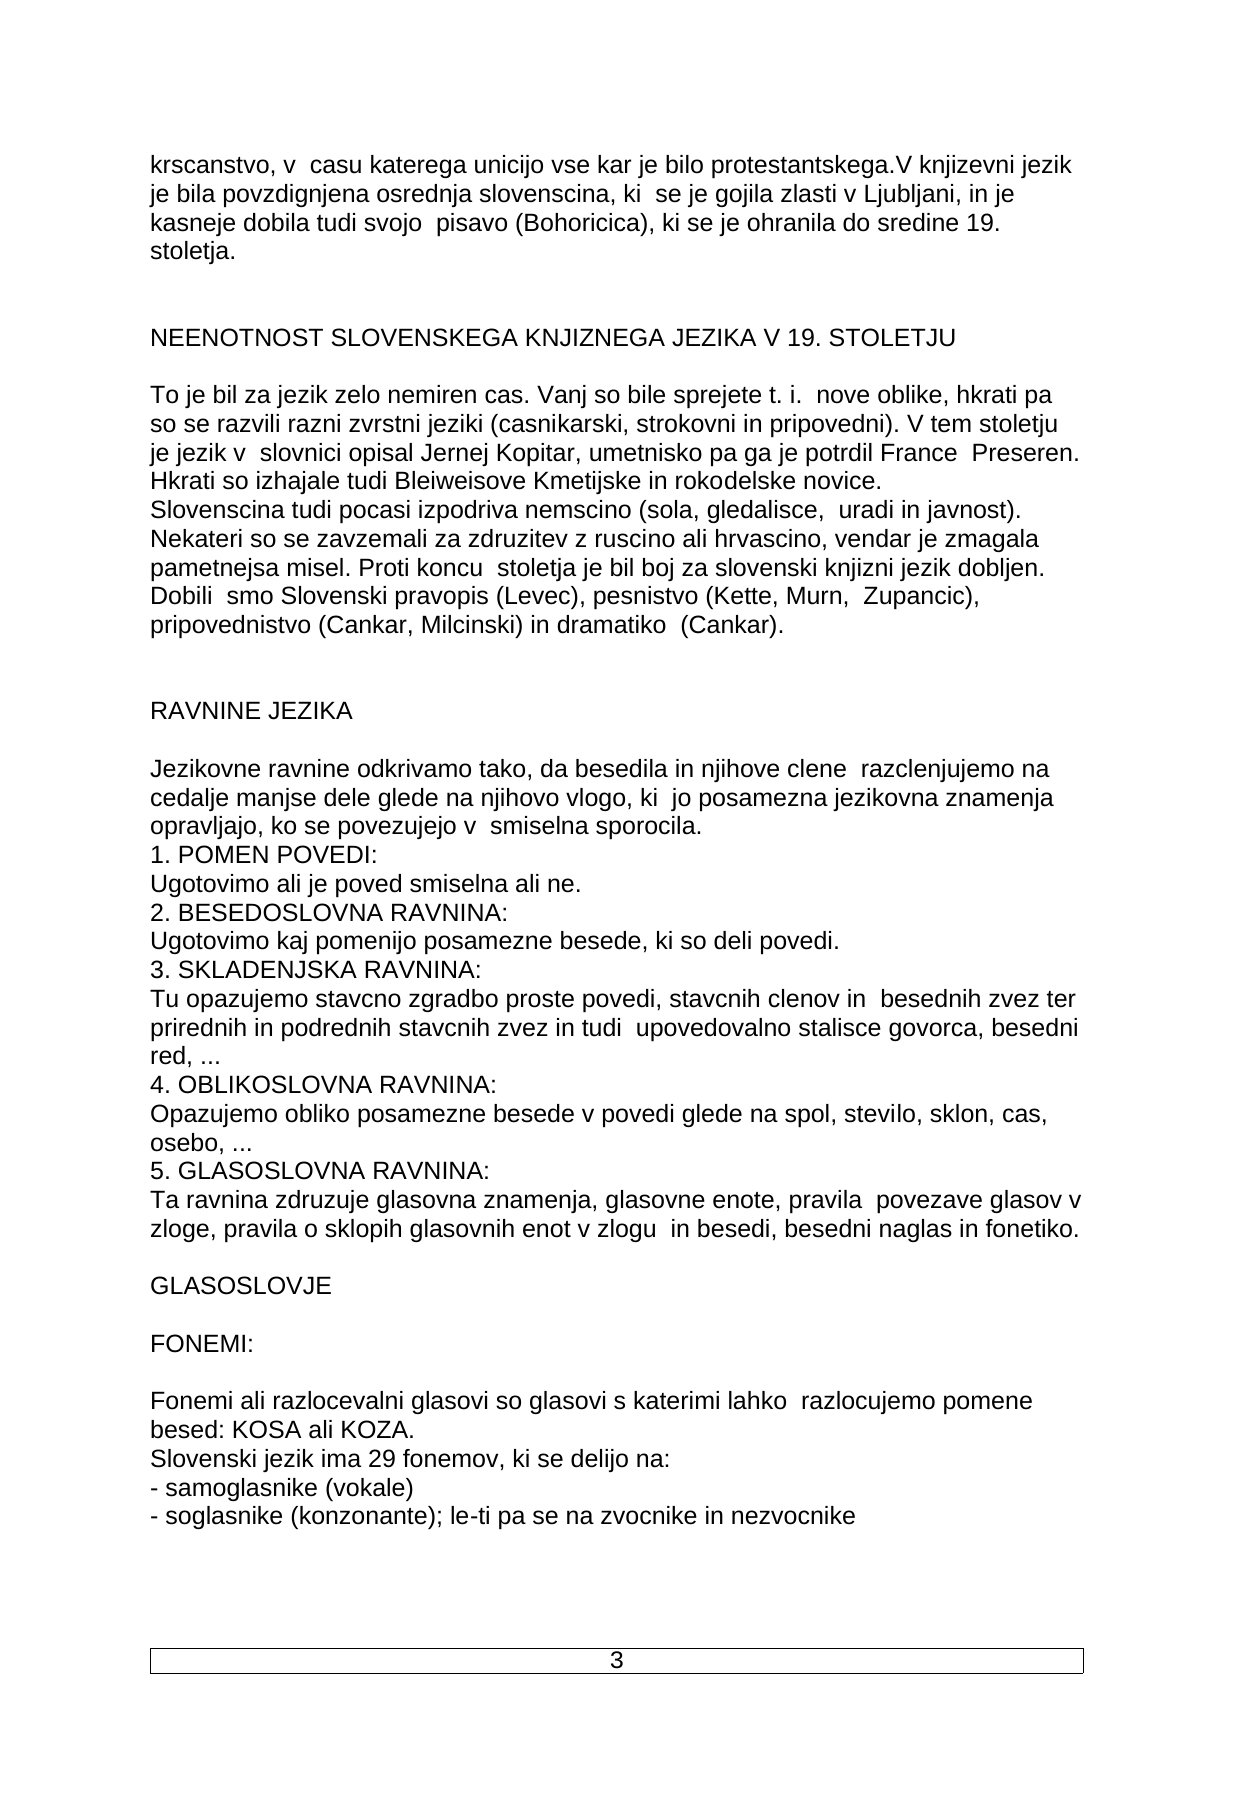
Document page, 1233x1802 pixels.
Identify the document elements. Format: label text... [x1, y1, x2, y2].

text Slovenscina tudi pocasi izpodriva nemscino (sola, gledalisce, uradi in javnost). Nekateri so se zavzemali za zdruzitev z rusci­no ali hrvascino, vendar je zmagala pametnejsa misel. Proti koncu stoletja je bil boj za slovenski knjizni jezik dobljen. Dobili smo Slovenski pravopis (Levec), pesnistvo (Kette, Murn, Zupancic), pripovednistvo (Cankar, Milcinski) in dramatiko (Cankar). [150, 495, 1083, 639]
text Ugotovimo kaj pomenijo posamezne besede, ki so deli povedi. [150, 926, 1083, 955]
text Tu opazujemo stavcno zgradbo proste povedi, stavcnih clenov in besednih zvez ter prirednih in podrednih stavcnih zvez in tudi upovedovalno stalisce govorca, besedni red, ... [150, 984, 1083, 1070]
text To je bil za jezik zelo nemiren cas. Vanj so bile sprejete t. i. nove oblike, hkrati pa so se razvili razni zvrstni jeziki (casni­karski, strokovni in pripovedni). V tem stoletju je jezik v slovnici opisal Jernej Kopitar, umetnisko pa ga je potrdil France Preseren. Hkrati so izhajale tudi Bleiweisove Kmetijske in roko­delske novice. [150, 380, 1083, 495]
text 5. GLASOSLOVNA RAVNINA: [150, 1156, 1083, 1185]
text 4. OBLIKOSLOVNA RAVNINA: [150, 1070, 1083, 1099]
text Opazujemo obliko posamezne besede v povedi glede na spol, stevi­lo, sklon, cas, osebo, ... [150, 1099, 1083, 1156]
text ‑ soglasnike (konzonante); le‑ti pa se na zvocnike in nezvocnike [150, 1501, 1083, 1530]
text Slovenski jezik ima 29 fonemov, ki se delijo na: [150, 1444, 1083, 1472]
text NEENOTNOST SLOVENSKEGA KNJIZNEGA JEZIKA V 19. STOLETJU [150, 322, 1083, 351]
text krscanstvo, v casu katerega unicijo vse kar je bilo protestantskega.V knjizevni jezik je bila povzdignjena osrednja slovenscina, ki se je gojila zlasti v Ljubljani, in je kasneje dobila tudi svojo pisavo (Bohoricica), ki se je ohranila do sredine 19. stoletja. [150, 150, 1083, 265]
text 3. SKLADENJSKA RAVNINA: [150, 955, 1083, 984]
text GLASOSLOVJE [150, 1271, 1083, 1300]
text RAVNINE JEZIKA [150, 696, 1083, 725]
text ‑ samoglasnike (vokale) [150, 1472, 1083, 1501]
text Ugotovimo ali je poved smiselna ali ne. [150, 869, 1083, 897]
text FONEMI: [150, 1329, 1083, 1357]
text 2. BESEDOSLOVNA RAVNINA: [150, 897, 1083, 926]
text Ta ravnina zdruzuje glasovna znamenja, glasovne enote, pravila povezave glasov v zloge, pravila o sklopih glasovnih enot v zlogu in besedi, besedni naglas in fonetiko. [150, 1185, 1083, 1242]
text 1. POMEN POVEDI: [150, 840, 1083, 869]
text Jezikovne ravnine odkrivamo tako, da besedila in njihove clene razclenjujemo na cedalje manjse dele glede na njihovo vlogo, ki jo posamezna jezikovna znamenja opravljajo, ko se povezujejo v smiselna sporocila. [150, 754, 1083, 840]
text Fonemi ali razlocevalni glasovi so glasovi s katerimi lahko razlocujemo pomene besed: KOSA ali KOZA. [150, 1386, 1083, 1444]
